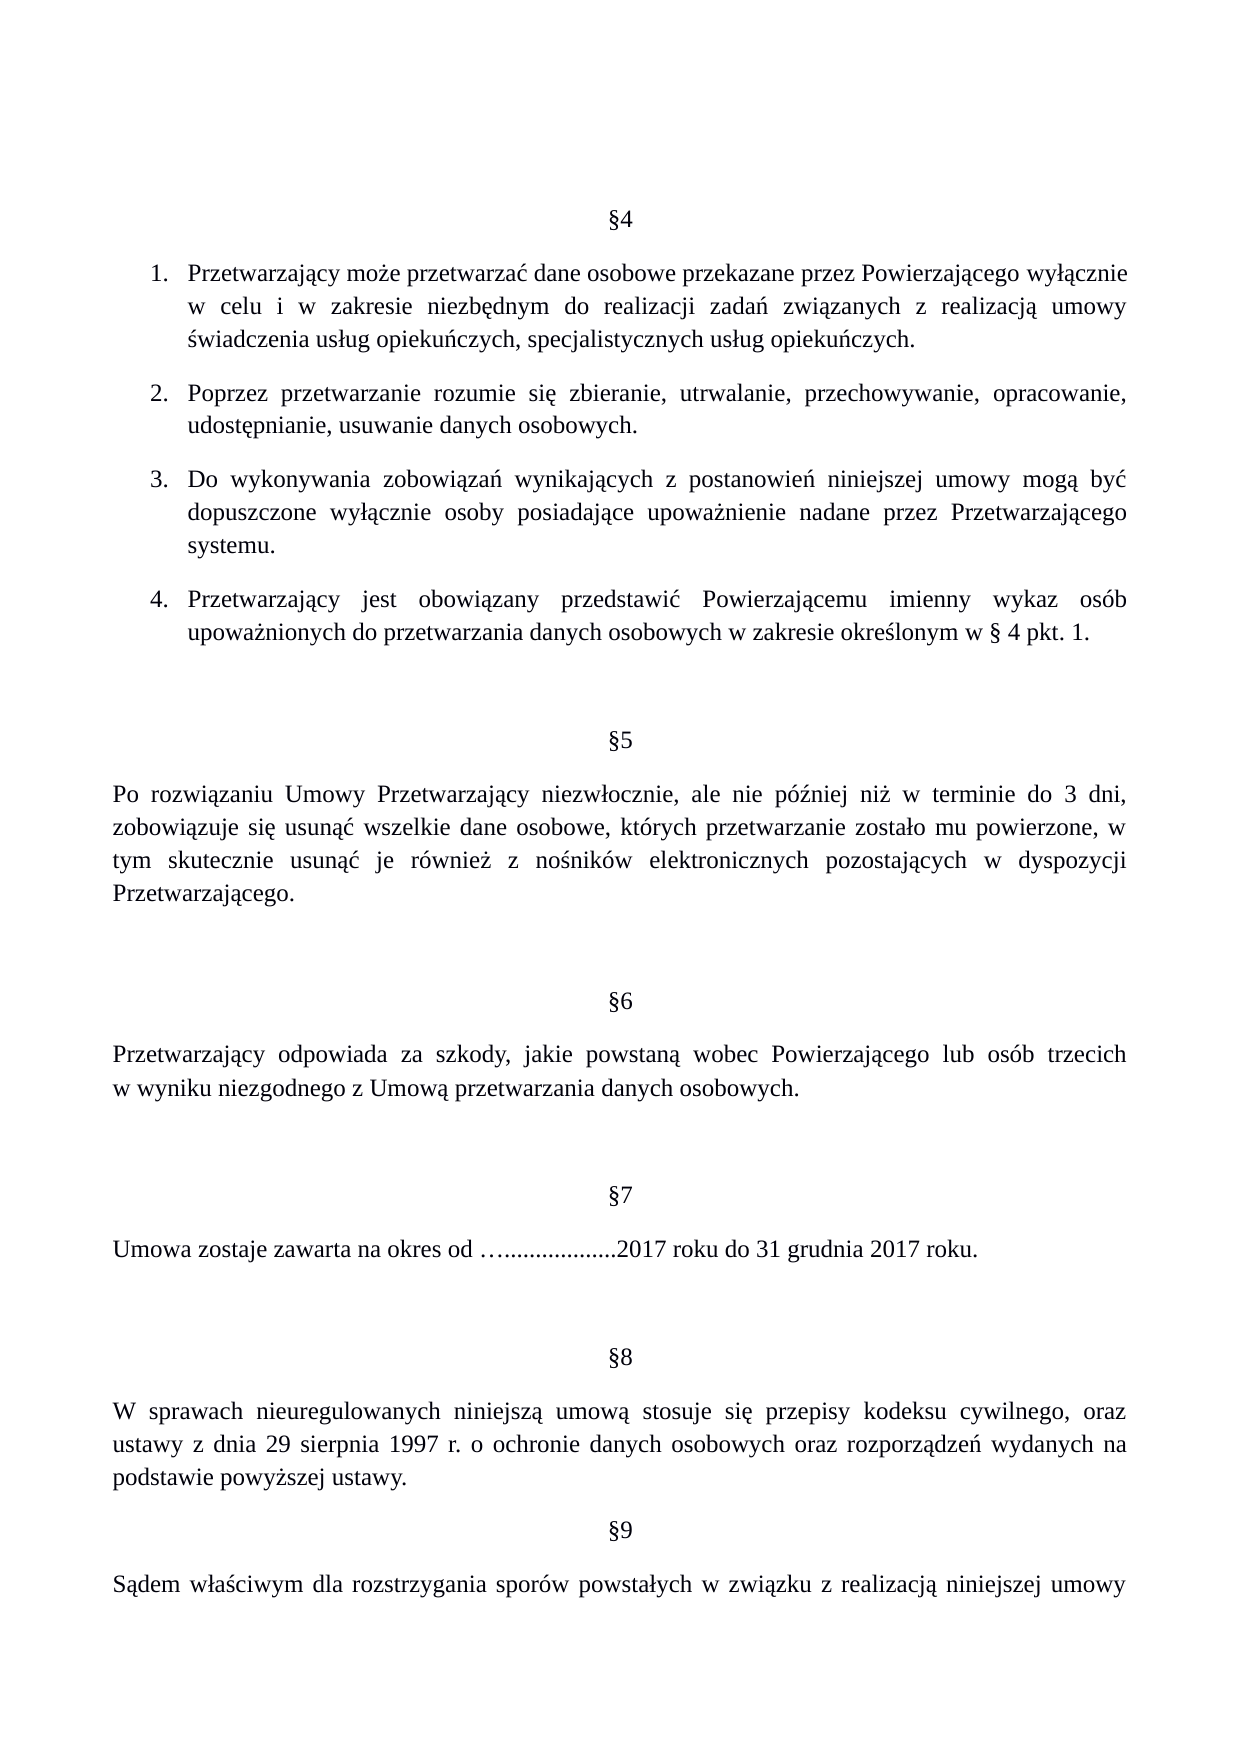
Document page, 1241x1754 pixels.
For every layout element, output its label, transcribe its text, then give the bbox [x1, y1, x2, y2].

list Przetwarzający jest obowiązany przedstawić Powierzającemu imienny wykaz osób upoważnionych do przetwarzania danych osobowych w zakresie określonym w § 4 pkt. 1. [150, 584, 1128, 646]
list Do wykonywania zobowiązań wynikających z postanowień niniejszej umowy mogą być dopuszczone wyłącznie osoby posiadające upoważnienie nadane przez Przetwarzającego systemu. [150, 464, 1128, 559]
text §6 [112, 986, 1128, 1014]
text W sprawach nieuregulowanych niniejszą umową stosuje się przepisy kodeksu cywilnego, oraz ustawy z dnia 29 sierpnia 1997 r. o ochronie danych osobowych oraz rozporządzeń wydanych na podstawie powyższej ustawy. [112, 1396, 1128, 1491]
text Umowa zostaje zawarta na okres od …..................2017 roku do 31 grudnia 2017 roku. [112, 1234, 1128, 1263]
text Po rozwiązaniu Umowy Przetwarzający niezwłocznie, ale nie później niż w terminie do 3 dni, zobowiązuje się usunąć wszelkie dane osobowe, których przetwarzanie zostało mu powierzone, w tym skutecznie usunąć je również z nośników elektronicznych pozostających w dyspozycji Przetwarzającego. [112, 779, 1128, 907]
list Przetwarzający może przetwarzać dane osobowe przekazane przez Powierzającego wyłącznie w celu i w zakresie niezbędnym do realizacji zadań związanych z realizacją umowy świadczenia usług opiekuńczych, specjalistycznych usług opiekuńczych. [150, 258, 1128, 352]
text §5 [112, 725, 1128, 754]
text §4 [112, 204, 1128, 233]
text Przetwarzający odpowiada za szkody, jakie powstaną wobec Powierzającego lub osób trzecich w wyniku niezgodnego z Umową przetwarzania danych osobowych. [112, 1039, 1128, 1101]
text §8 [112, 1342, 1128, 1371]
list Poprzez przetwarzanie rozumie się zbieranie, utrwalanie, przechowywanie, opracowanie, udostępnianie, usuwanie danych osobowych. [150, 378, 1128, 439]
text Sądem właściwym dla rozstrzygania sporów powstałych w związku z realizacją niniejszej umowy [112, 1569, 1128, 1598]
text §7 [112, 1180, 1128, 1209]
text §9 [112, 1516, 1128, 1544]
